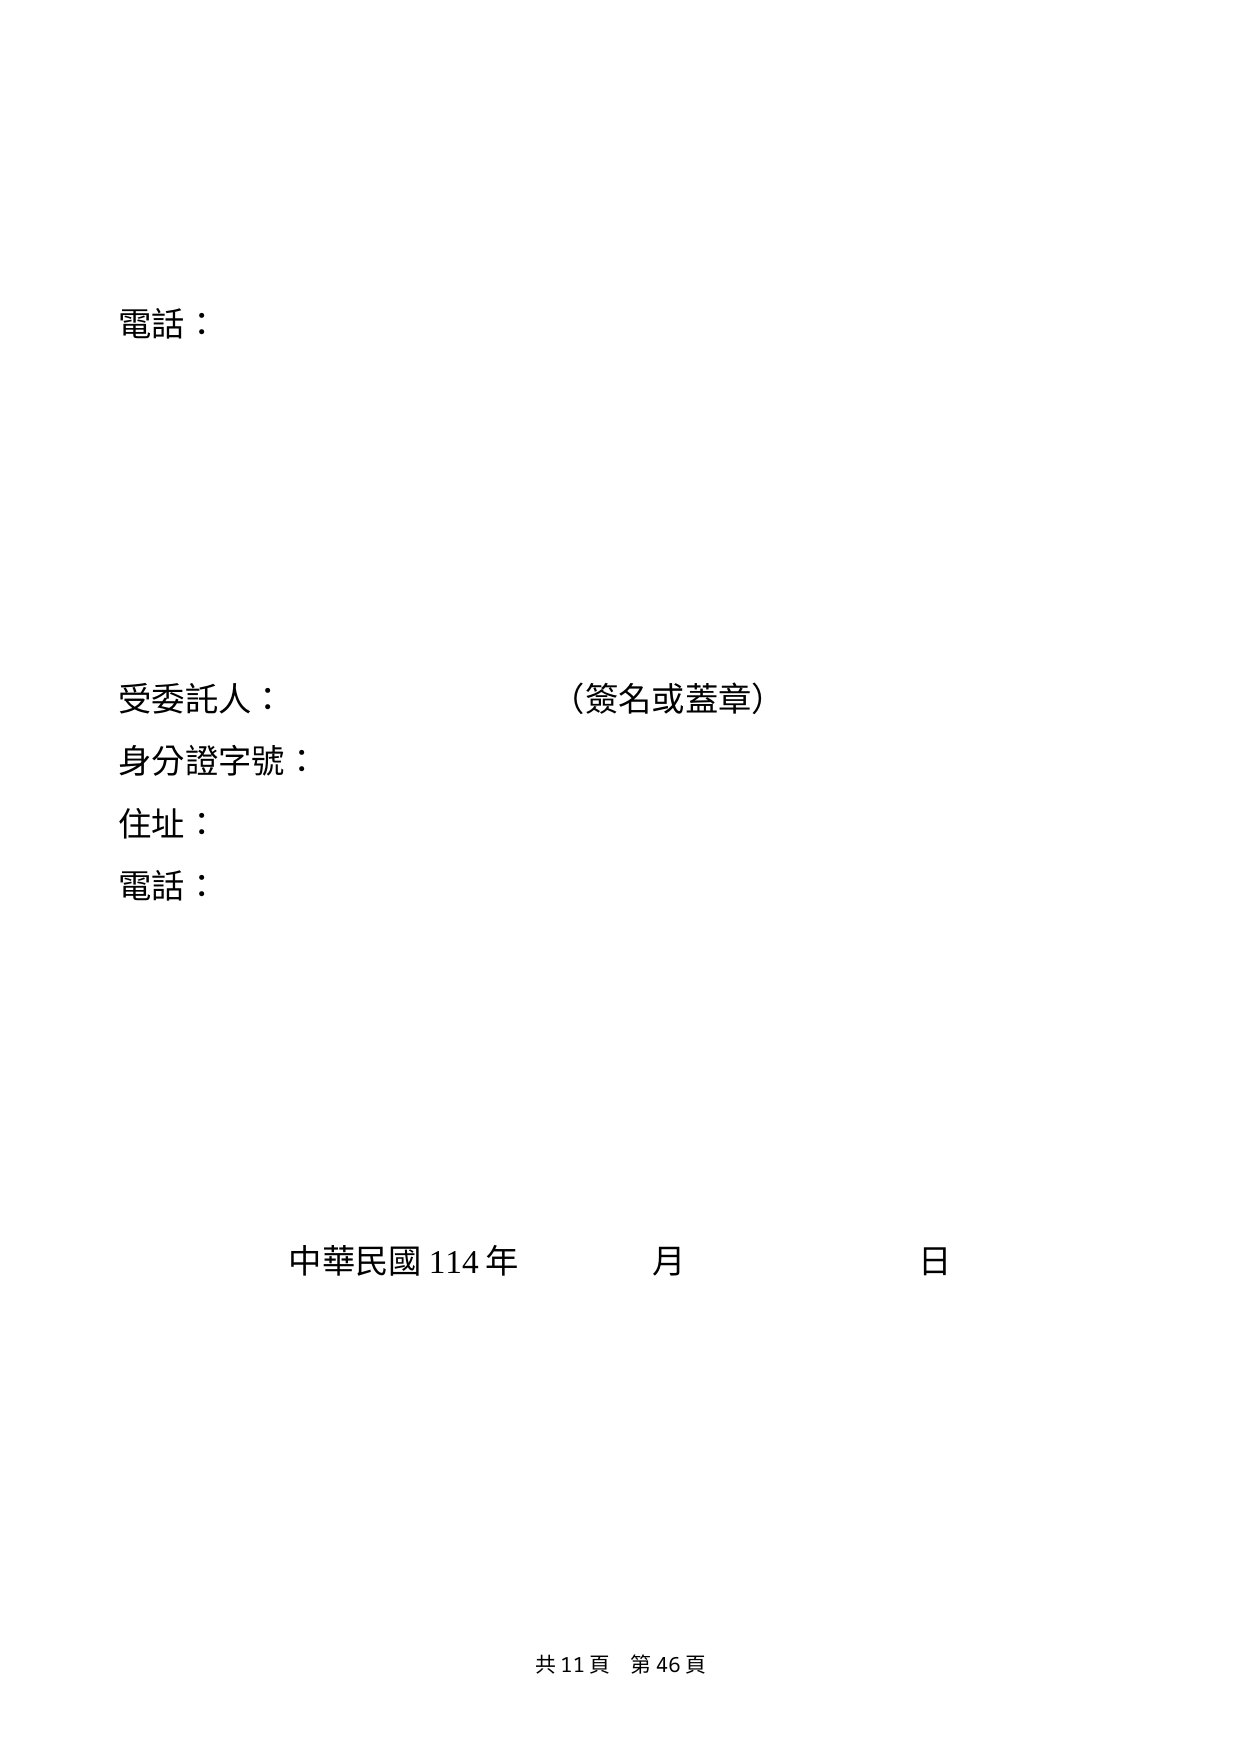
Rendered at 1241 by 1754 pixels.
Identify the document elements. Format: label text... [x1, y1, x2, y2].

text 電話： [118, 280, 1122, 343]
text 中華民國114年 月 日 [118, 1218, 1122, 1280]
text 住址： [118, 780, 1122, 843]
text 身分證字號： [118, 718, 1122, 780]
text 電話： [118, 843, 1122, 905]
text 受委託人： （簽名或蓋章） [118, 655, 1122, 718]
